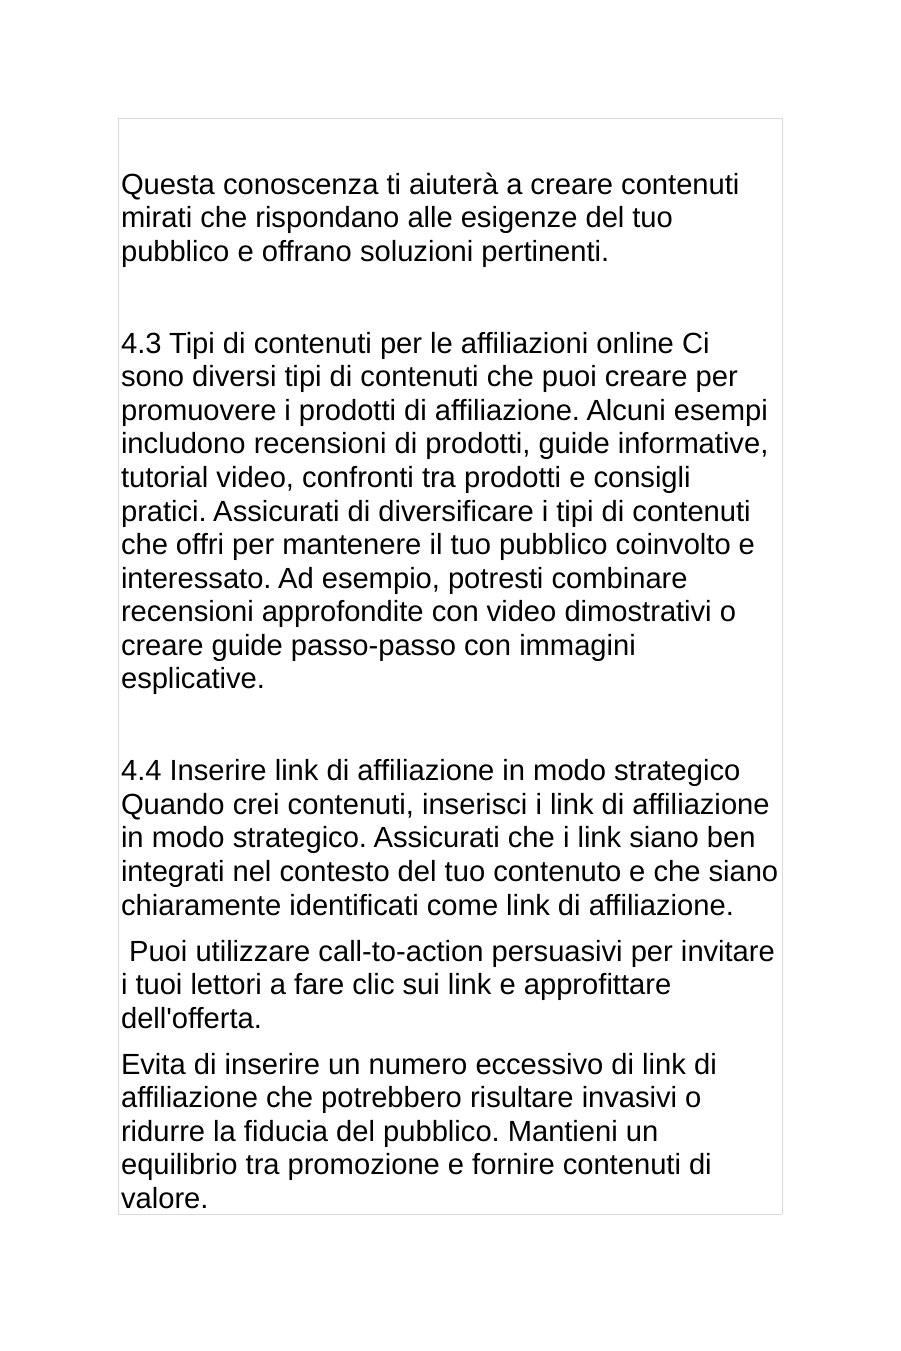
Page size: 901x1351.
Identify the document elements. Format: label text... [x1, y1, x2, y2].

text Evita di inserire un numero eccessivo di link di affiliazione che potrebbero risultare invasivi o ridurre la fiducia del pubblico. Mantieni un equilibrio tra promozione e fornire contenuti di valore. [119, 1044, 782, 1214]
text Puoi utilizzare call-to-action persuasivi per invitare i tuoi lettori a fare clic sui link e approfittare dell'offerta. [119, 931, 782, 1034]
text Questa conoscenza ti aiuterà a creare contenuti mirati che rispondano alle esigenze del tuo pubblico e offrano soluzioni pertinenti. [119, 164, 782, 267]
text 4.4 Inserire link di affiliazione in modo strategico Quando crei contenuti, inserisci i link di affiliazione in modo strategico. Assicurati che i link siano ben integrati nel contesto del tuo contenuto e che siano chiaramente identificati come link di affiliazione. [119, 751, 782, 921]
text 4.3 Tipi di contenuti per le affiliazioni online Ci sono diversi tipi di contenuti che puoi creare per promuovere i prodotti di affiliazione. Alcuni esempi includono recensioni di prodotti, guide informative, tutorial video, confronti tra prodotti e consigli pratici. Assicurati di diversificare i tipi di contenuti che offri per mantenere il tuo pubblico coinvolto e interessato. Ad esempio, potresti combinare recensioni approfondite con video dimostrativi o creare guide passo-passo con immagini esplicative. [119, 323, 782, 695]
